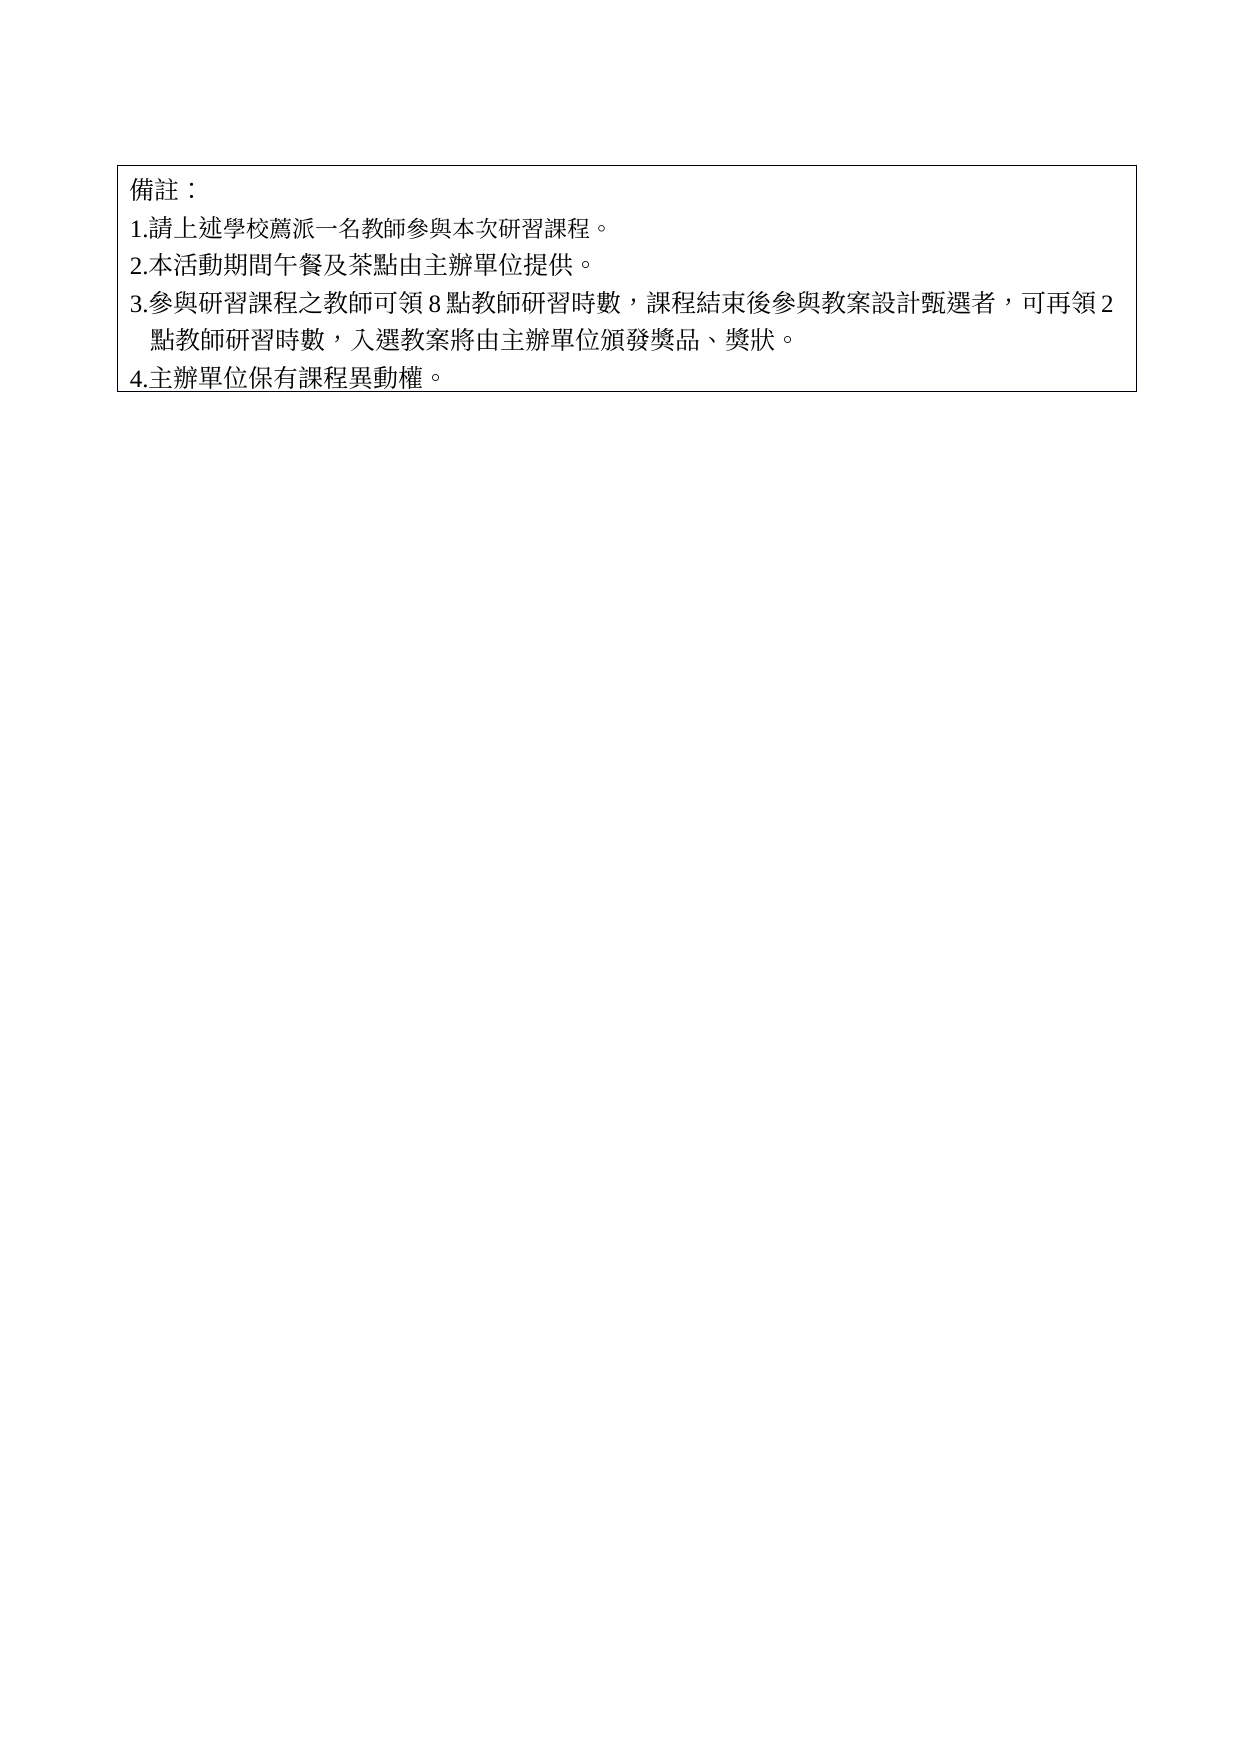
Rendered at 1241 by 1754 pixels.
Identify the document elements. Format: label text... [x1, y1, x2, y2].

table_cell 備註： 1.請上述學校薦派一名教師參與本次研習課程。 2.本活動期間午餐及茶點由主辦單位提供。 3.參與研習課程之教師可領8點教師研習時數，課程結束後參與教案設計甄選者，可再領2點教師研習時數，入選教案將由主辦單位頒發獎品、獎狀。 4.主辦單位保有課程異動權。 [118, 166, 1136, 391]
